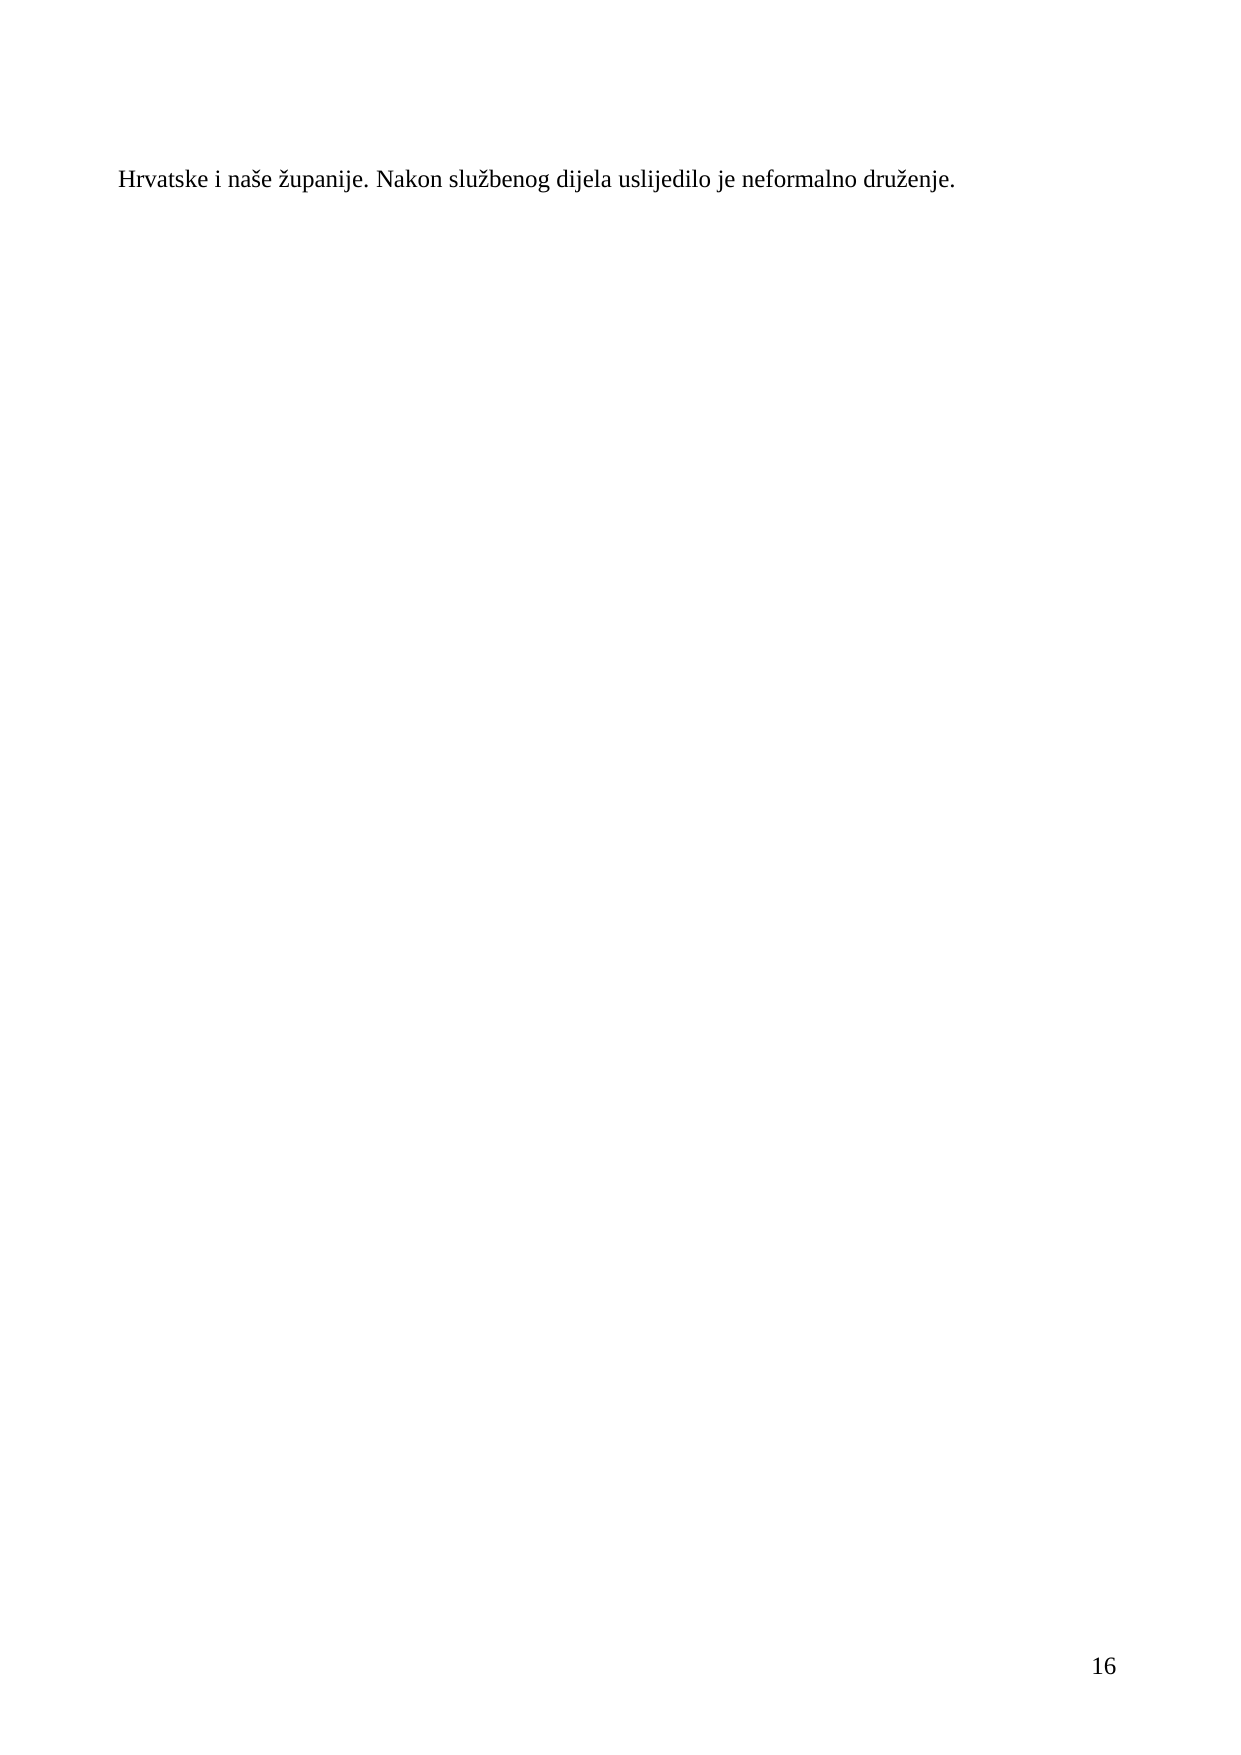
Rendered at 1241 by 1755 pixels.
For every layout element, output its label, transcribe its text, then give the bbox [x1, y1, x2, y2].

text Hrvatske i naše županije. Nakon službenog dijela uslijedilo je neformalno druženje. [118, 164, 1086, 193]
